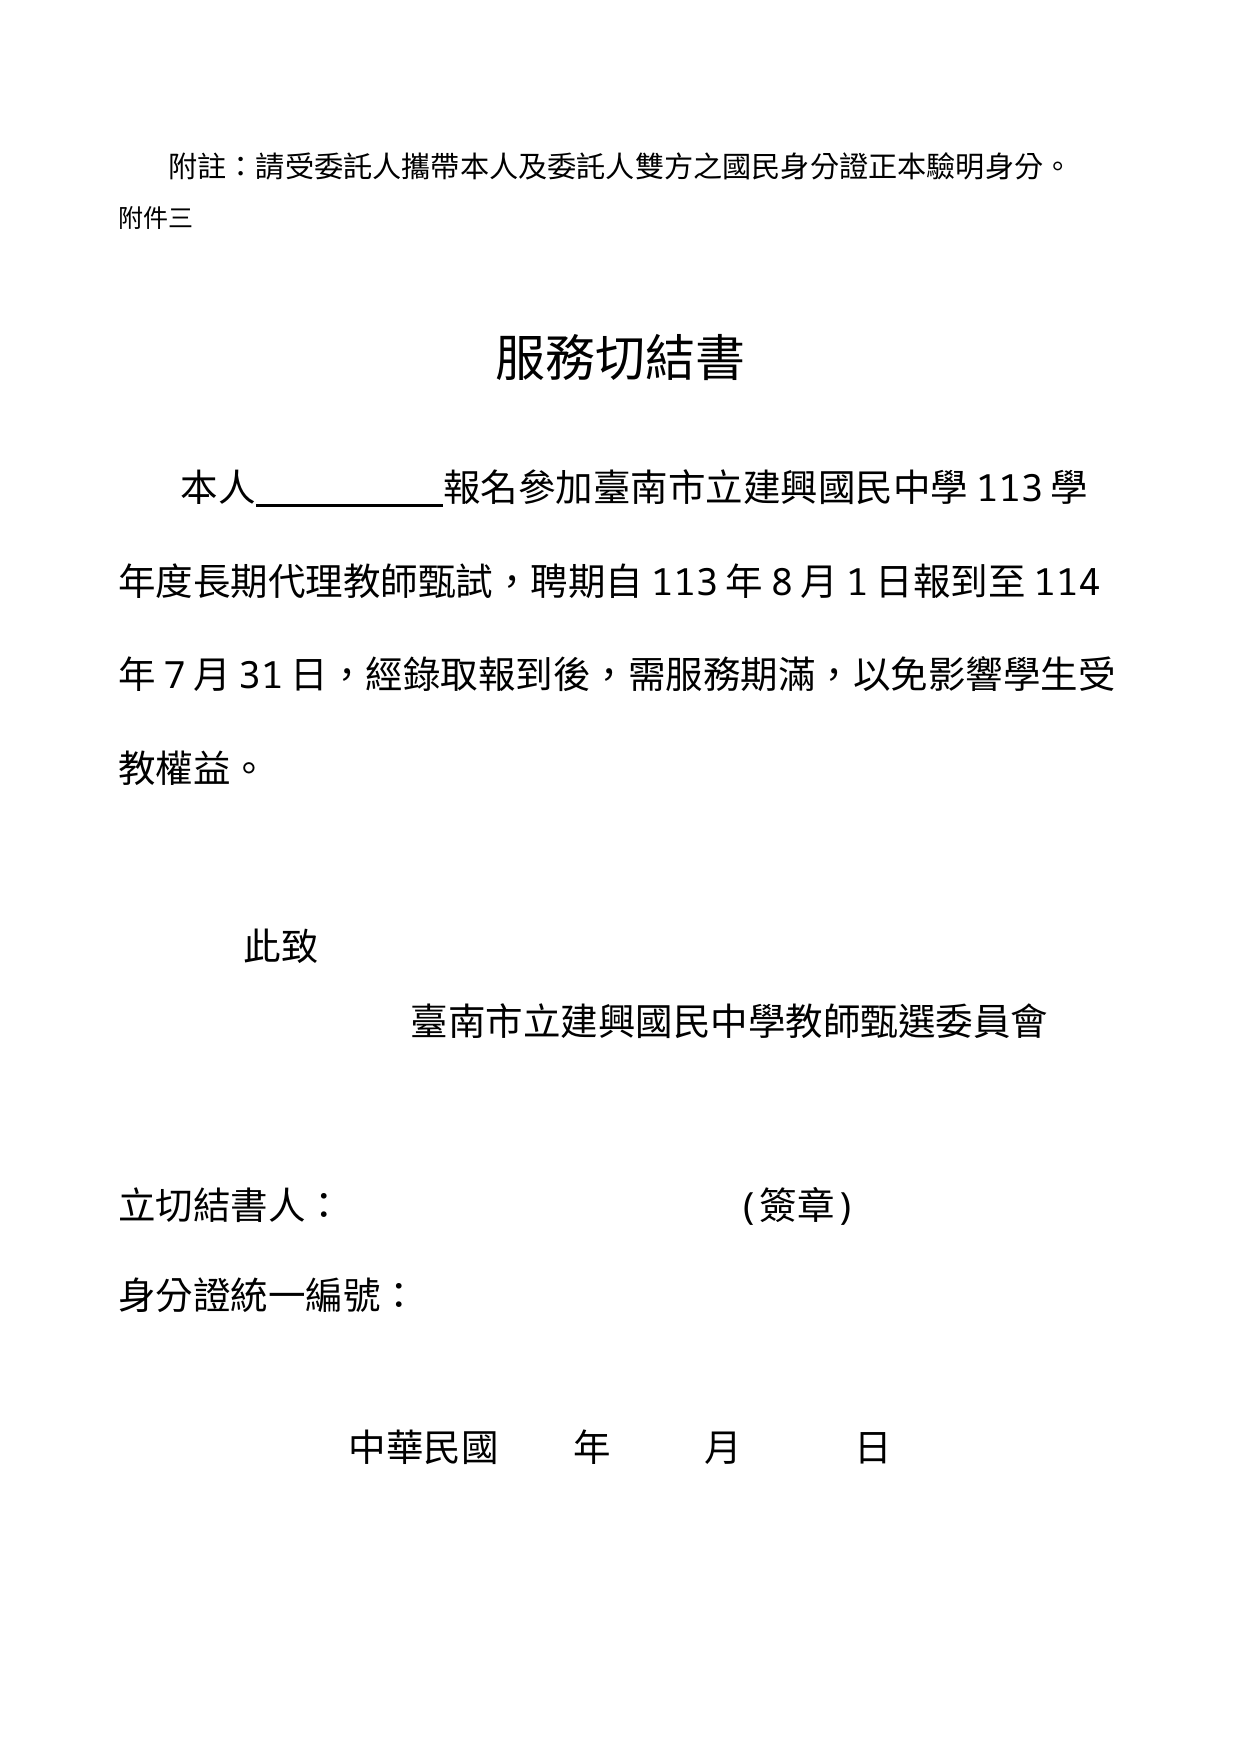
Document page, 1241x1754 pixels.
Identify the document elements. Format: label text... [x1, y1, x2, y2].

text 身分證統一編號： [118, 1251, 1122, 1314]
text 附註：請受委託人攜帶本人及委託人雙方之國民身分證正本驗明身分。 [118, 127, 1122, 189]
text 臺南市立建興國民中學教師甄選委員會 [118, 992, 1122, 1046]
text 立切結書人： (簽章) [118, 1161, 1122, 1224]
text 服務切結書 [118, 282, 1122, 407]
text 本人 報名參加臺南市立建興國民中學113學年度長期代理教師甄試，聘期自113年8月1日報到至114年7月31日，經錄取報到後，需服務期滿，以免影響學生受教權益。 [118, 443, 1122, 787]
text 附件三 [118, 199, 1122, 235]
text 中華民國 年 月 日 [118, 1403, 1122, 1466]
text 此致 [118, 902, 1122, 965]
